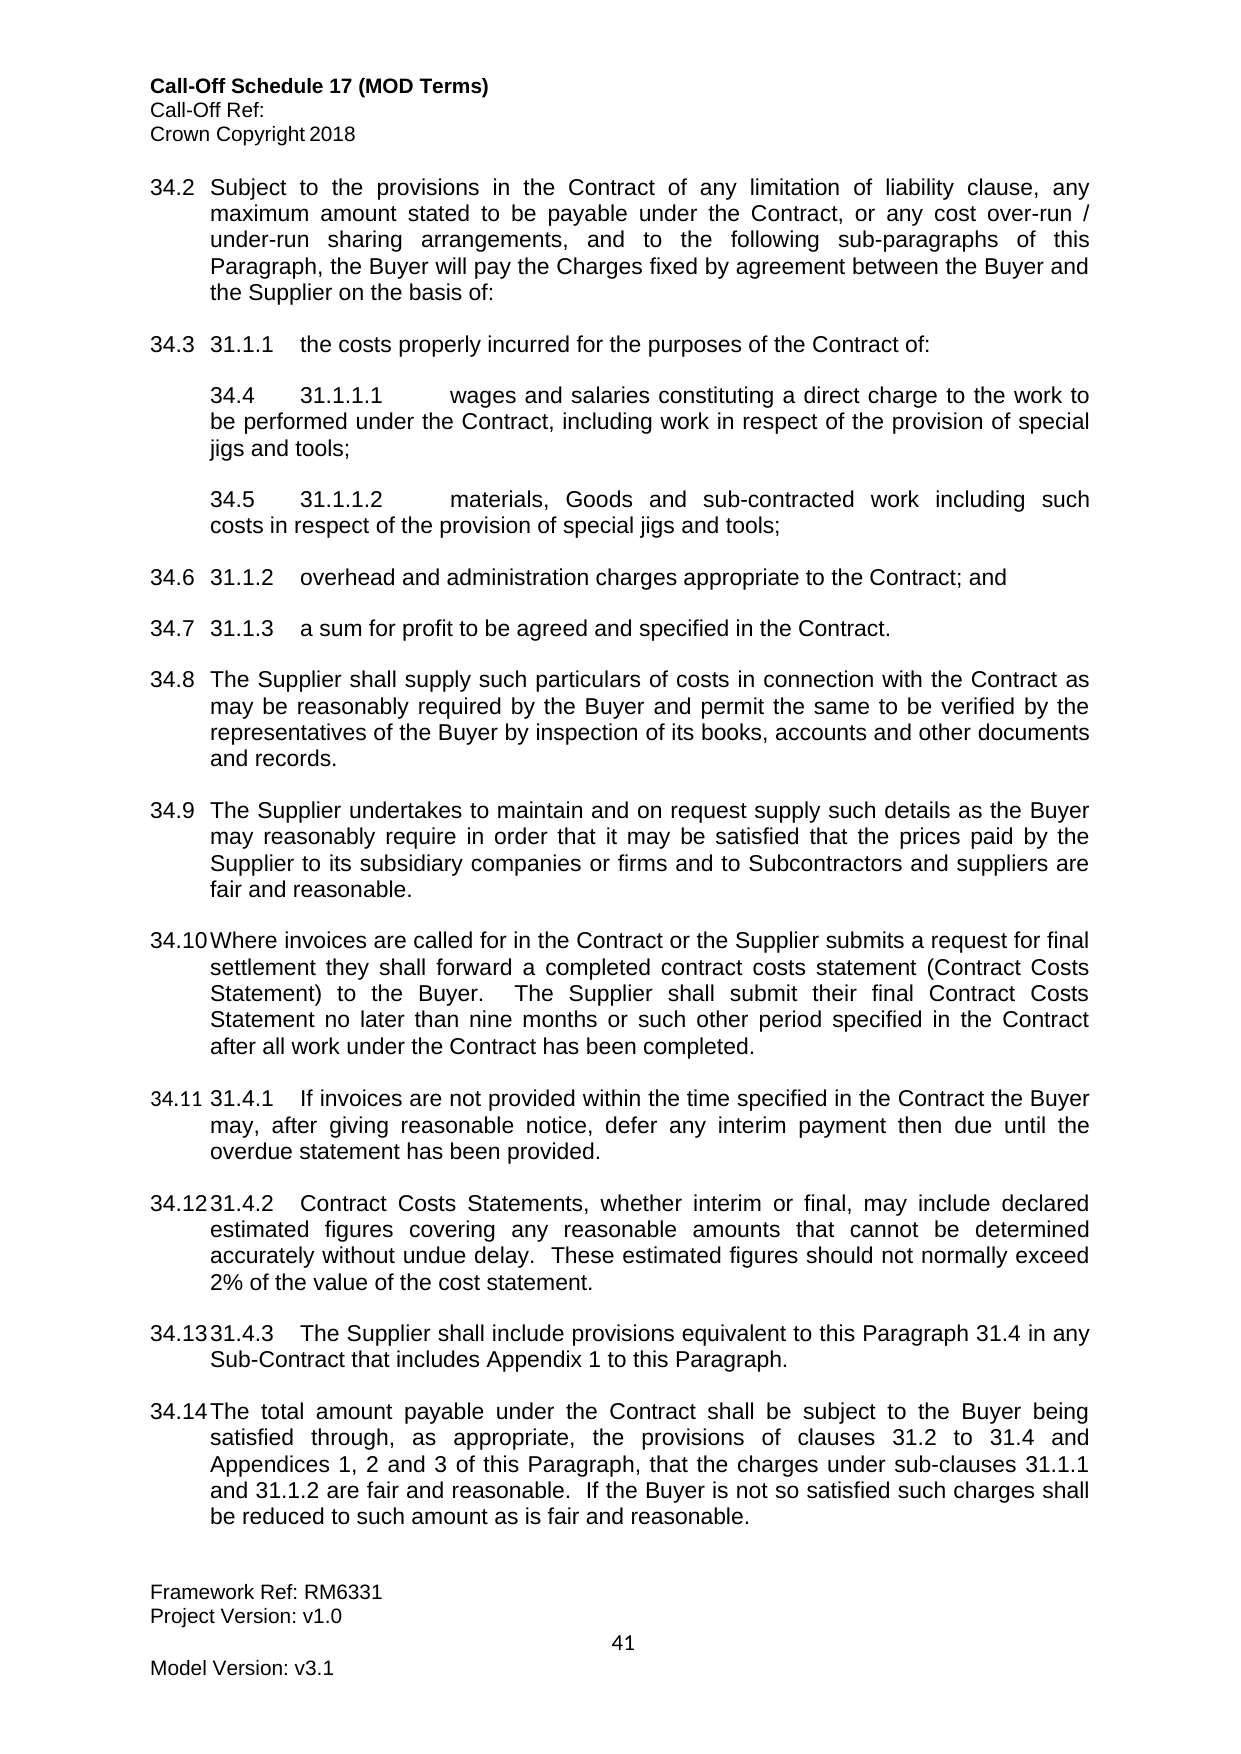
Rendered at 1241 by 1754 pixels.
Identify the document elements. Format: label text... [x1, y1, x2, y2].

subtitle 31.1.1 the costs properly incurred for the purposes of the Contract of: [150, 331, 1090, 357]
subtitle The Supplier undertakes to maintain and on request supply such details as the Buyer may reasonably require in order that it may be satisfied that the prices paid by the Supplier to its subsidiary companies or firms and to Subcontractors and suppliers are fair and reasonable. [150, 797, 1090, 902]
subtitle Subject to the provisions in the Contract of any limitation of liability clause, any maximum amount stated to be payable under the Contract, or any cost over-run / under-run sharing arrangements, and to the following sub-paragraphs of this Paragraph, the Buyer will pay the Charges fixed by agreement between the Buyer and the Supplier on the basis of: [150, 174, 1090, 306]
subtitle 31.4.3 The Supplier shall include provisions equivalent to this Paragraph 31.4 in any Sub-Contract that includes Appendix 1 to this Paragraph. [150, 1320, 1090, 1373]
subtitle The Supplier shall supply such particulars of costs in connection with the Contract as may be reasonably required by the Buyer and permit the same to be verified by the representatives of the Buyer by inspection of its books, accounts and other documents and records. [150, 666, 1090, 772]
subtitle 31.1.1.2 materials, Goods and sub-contracted work including such costs in respect of the provision of special jigs and tools; [210, 486, 1090, 539]
subtitle 31.4.1 If invoices are not provided within the time specified in the Contract the Buyer may, after giving reasonable notice, defer any interim payment then due until the overdue statement has been provided. [150, 1084, 1090, 1165]
subtitle 31.1.1.1 wages and salaries constituting a direct charge to the work to be performed under the Contract, including work in respect of the provision of special jigs and tools; [210, 382, 1090, 461]
subtitle The total amount payable under the Contract shall be subject to the Buyer being satisfied through, as appropriate, the provisions of clauses 31.2 to 31.4 and Appendices 1, 2 and 3 of this Paragraph, that the charges under sub-clauses 31.1.1 and 31.1.2 are fair and reasonable. If the Buyer is not so satisfied such charges shall be reduced to such amount as is fair and reasonable. [150, 1398, 1090, 1529]
subtitle 31.4.2 Contract Costs Statements, whether interim or final, may include declared estimated figures covering any reasonable amounts that cannot be determined accurately without undue delay. These estimated figures should not normally exceed 2% of the value of the cost statement. [150, 1190, 1090, 1295]
subtitle 31.1.2 overhead and administration charges appropriate to the Contract; and [150, 564, 1090, 590]
subtitle 31.1.3 a sum for profit to be agreed and specified in the Contract. [150, 615, 1090, 641]
subtitle Where invoices are called for in the Contract or the Supplier submits a request for final settlement they shall forward a completed contract costs statement (Contract Costs Statement) to the Buyer. The Supplier shall submit their final Contract Costs Statement no later than nine months or such other period specified in the Contract after all work under the Contract has been completed. [150, 927, 1090, 1059]
